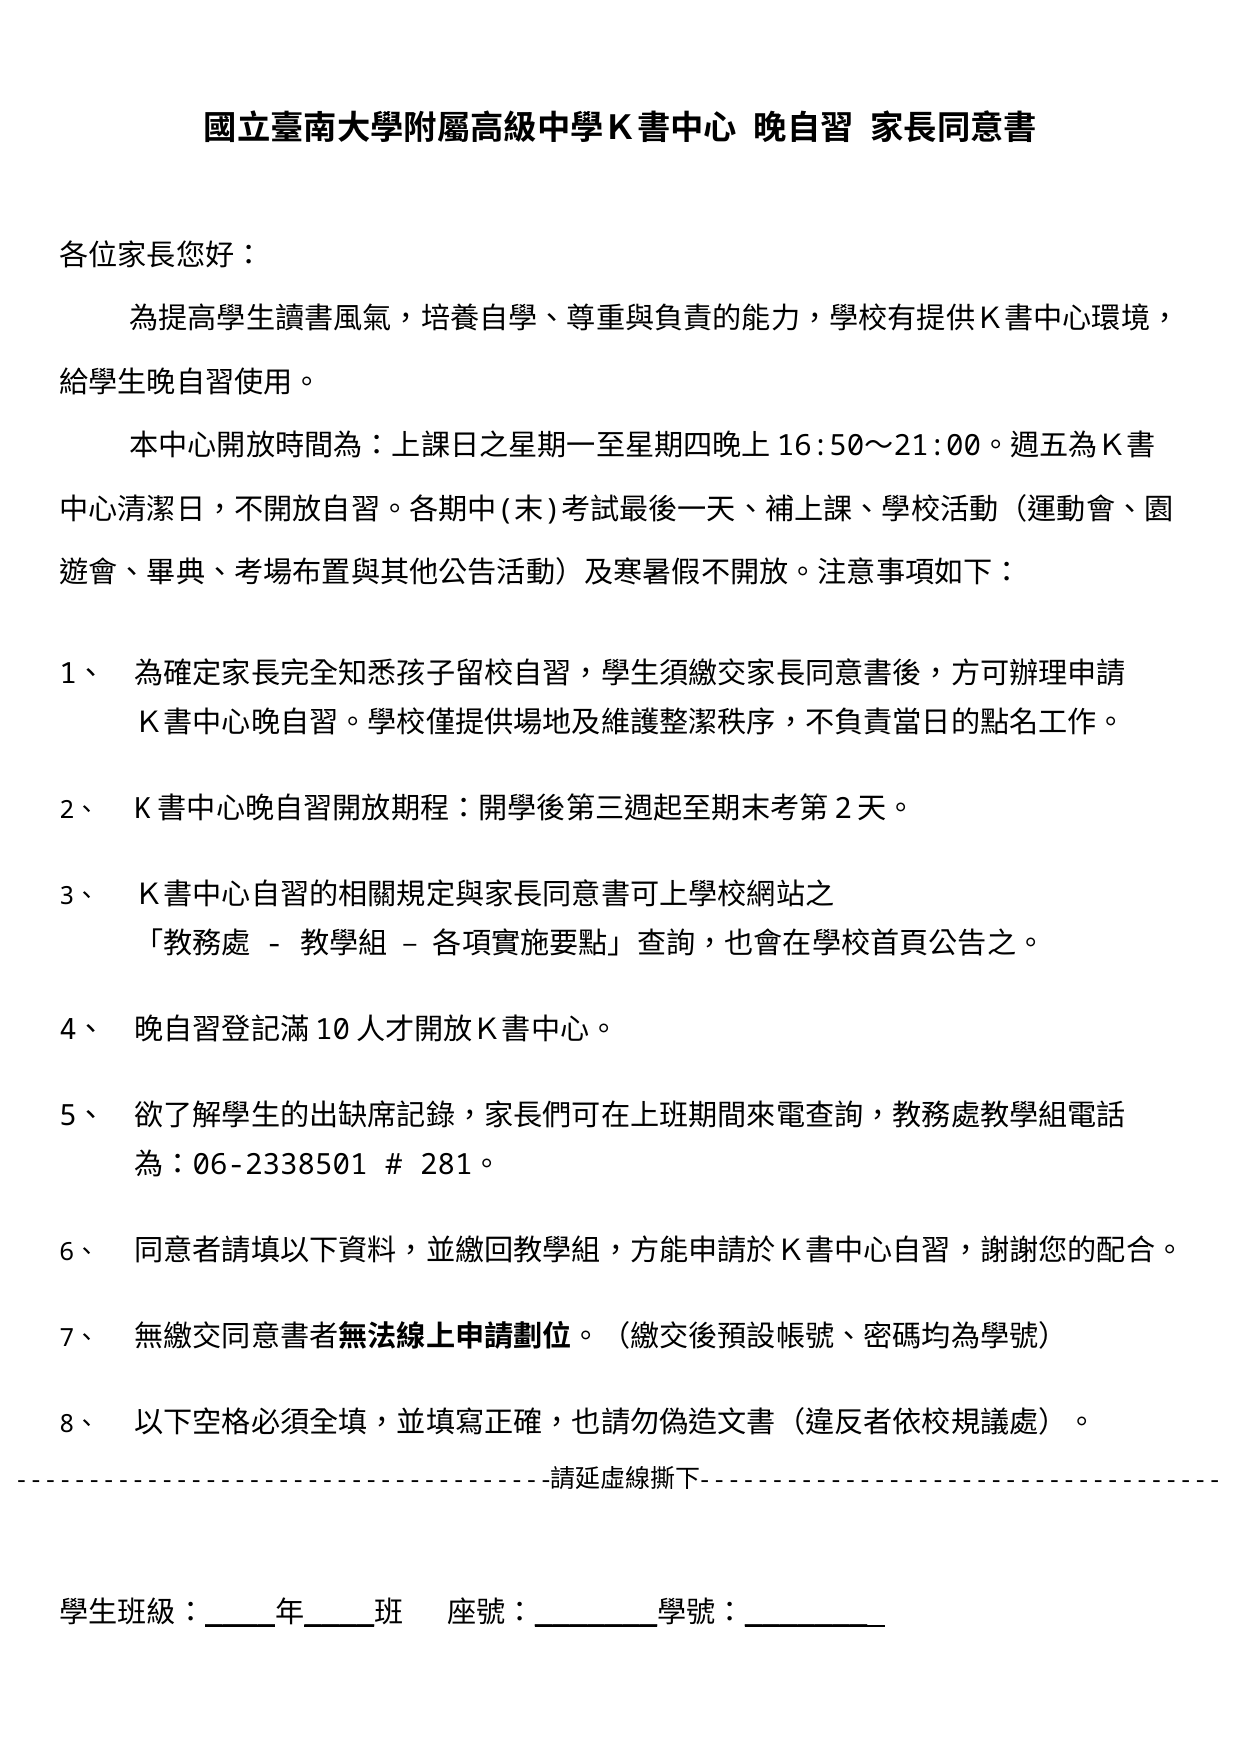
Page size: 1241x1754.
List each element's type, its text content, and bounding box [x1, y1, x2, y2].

list 無繳交同意書者無法線上申請劃位。（繳交後預設帳號、密碼均為學號） [59, 1313, 1181, 1355]
text 學生班級：____年____班 座號：_______學號：_______ [59, 1568, 1181, 1631]
list 同意者請填以下資料，並繳回教學組，方能申請於Ｋ書中心自習，謝謝您的配合。 [59, 1227, 1181, 1269]
list 為確定家長完全知悉孩子留校自習，學生須繳交家長同意書後，方可辦理申請 Ｋ書中心晚自習。學校僅提供場地及維護整潔秩序，不負責當日的點名工作。 [59, 650, 1181, 741]
list 欲了解學生的出缺席記錄，家長們可在上班期間來電查詢，教務處教學組電話 為：06-2338501 # 281。 [59, 1092, 1181, 1183]
text 國立臺南大學附屬高級中學Ｋ書中心 晚自習 家長同意書 [59, 83, 1181, 146]
list K書中心晚自習開放期程：開學後第三週起至期末考第2天。 [59, 784, 1181, 827]
list 晚自習登記滿10人才開放Ｋ書中心。 [59, 1006, 1181, 1048]
text 各位家長您好： 為提高學生讀書風氣，培養自學、尊重與負責的能力，學校有提供Ｋ書中心環境，給學生晚自習使用。 本中心開放時間為：上課日之星期一至星期四晚上16:50～21:00。週五為Ｋ書中心清潔日，不開放自習。各期中(末)考試最後一天、補上課、學校活動（運動會、園遊會、畢典、考場布置與其他公告活動）及寒暑假不開放。注意事項如下： [59, 231, 1181, 591]
list - - - - - - - - - - - - - - - - - - - - - - - - - - - - - - - - - - - - -請延虛線撕下- - - - - - - - - - - - - - - - - - - - - - - - - - - - - - - - - - - - - - - - - - [17, 1458, 1222, 1503]
list Ｋ書中心自習的相關規定與家長同意書可上學校網站之 「教務處 - 教學組 – 各項實施要點」查詢，也會在學校首頁公告之。 [59, 871, 1181, 962]
list [2, 1451, 1237, 1511]
list 以下空格必須全填，並填寫正確，也請勿偽造文書（違反者依校規議處）。 [59, 1399, 1181, 1441]
